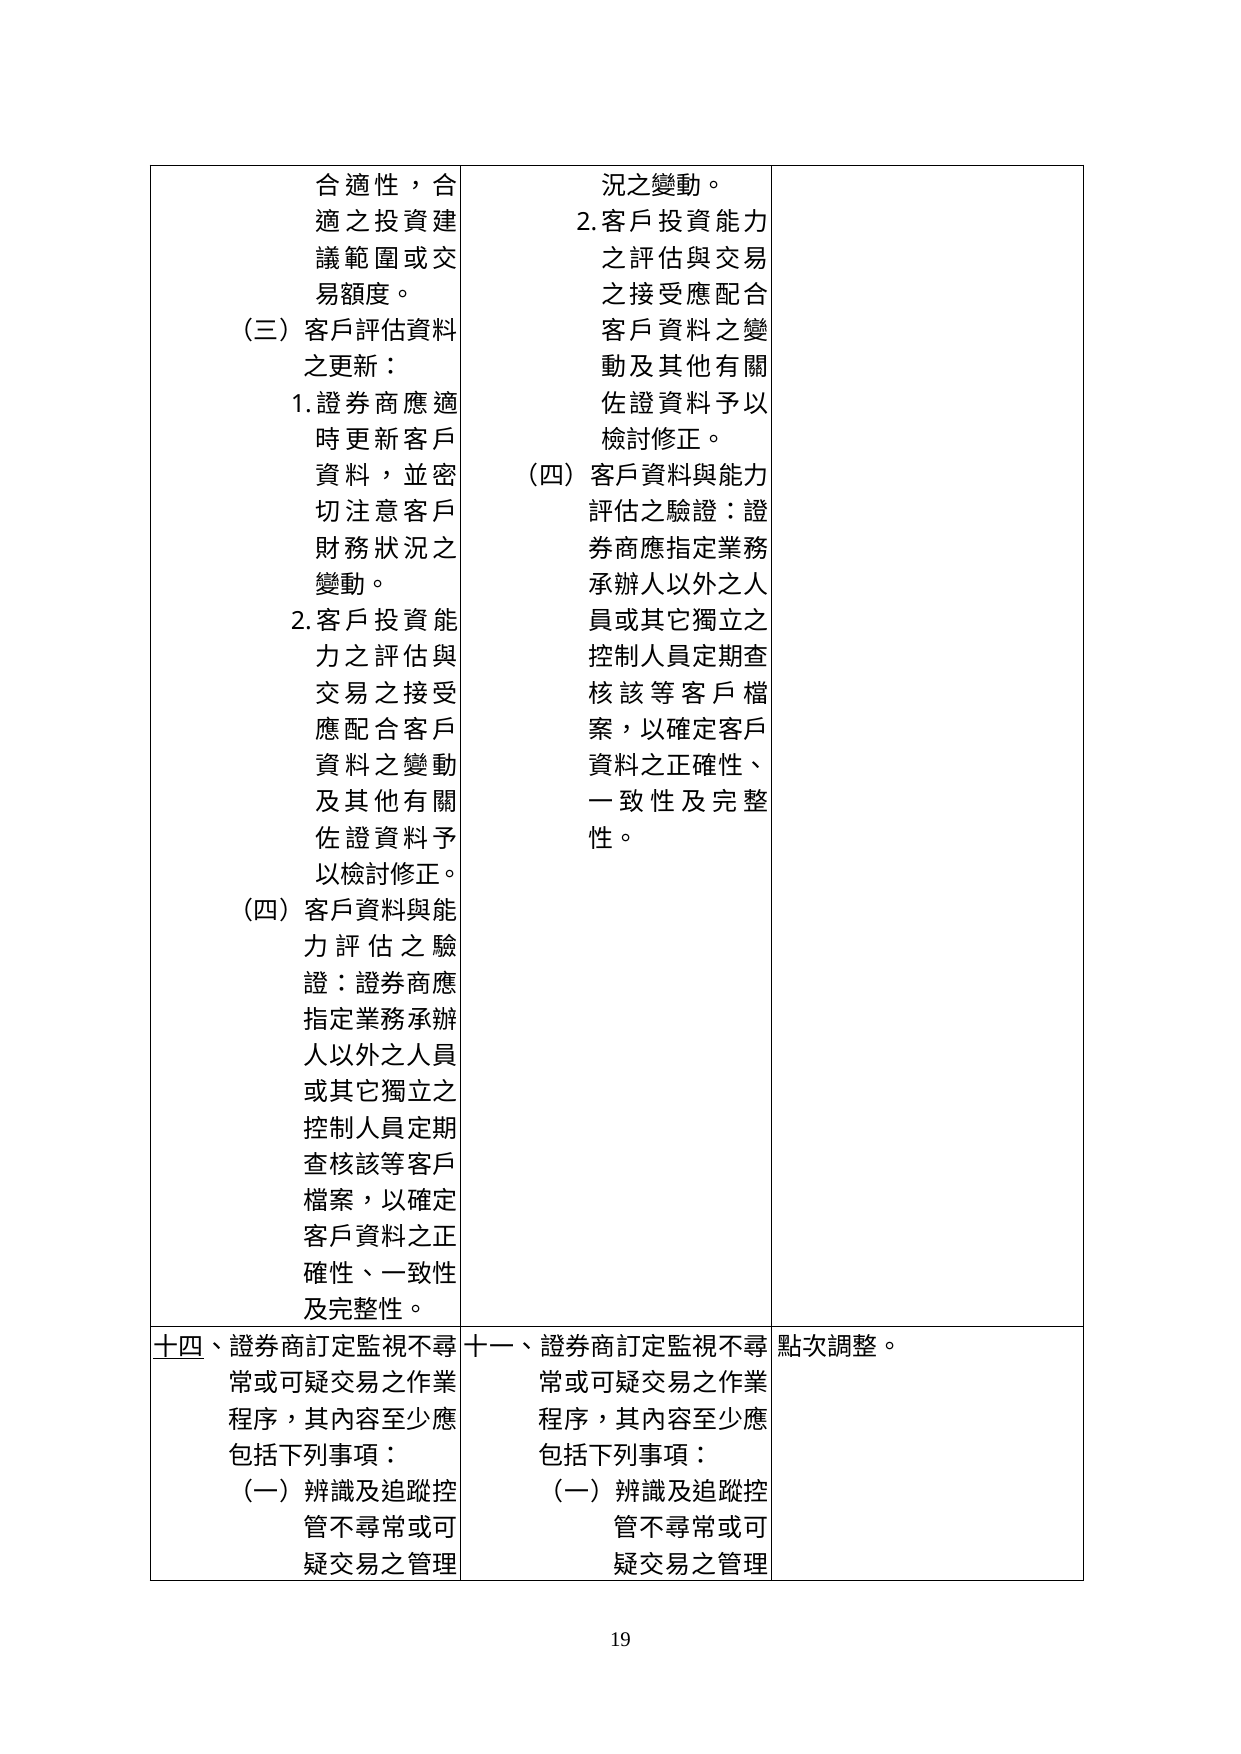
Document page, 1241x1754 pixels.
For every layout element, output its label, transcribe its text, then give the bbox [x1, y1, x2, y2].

table_cell 十四、證券商訂定監視不尋常或可疑交易之作業程序，其內容至少應包括下列事項： （一）辨識及追蹤控管不尋常或可疑交易之管理 [151, 1327, 460, 1580]
table_cell 十一、證券商訂定監視不尋常或可疑交易之作業程序，其內容至少應包括下列事項： （一）辨識及追蹤控管不尋常或可疑交易之管理 [461, 1327, 771, 1580]
table_cell 況之變動。 2.客戶投資能力之評估與交易之接受應配合客戶資料之變動及其他有關佐證資料予以檢討修正。 （四）客戶資料與能力評估之驗證：證券商應指定業務承辦人以外之人員或其它獨立之控制人員定期查核該等客戶檔案，以確定客戶資料之正確性、一致性及完整性。 [461, 166, 771, 1326]
table_cell 點次調整。 [772, 1327, 1083, 1580]
table_cell 合適性，合適之投資建議範圍或交易額度。 （三）客戶評估資料之更新： 1.證券商應適時更新客戶資料，並密切注意客戶財務狀況之變動。 2.客戶投資能力之評估與交易之接受應配合客戶資料之變動及其他有關佐證資料予以檢討修正。 （四）客戶資料與能力評估之驗證：證券商應指定業務承辦人以外之人員或其它獨立之控制人員定期查核該等客戶檔案，以確定客戶資料之正確性、一致性及完整性。 [151, 166, 460, 1326]
table_cell [772, 166, 1083, 1326]
